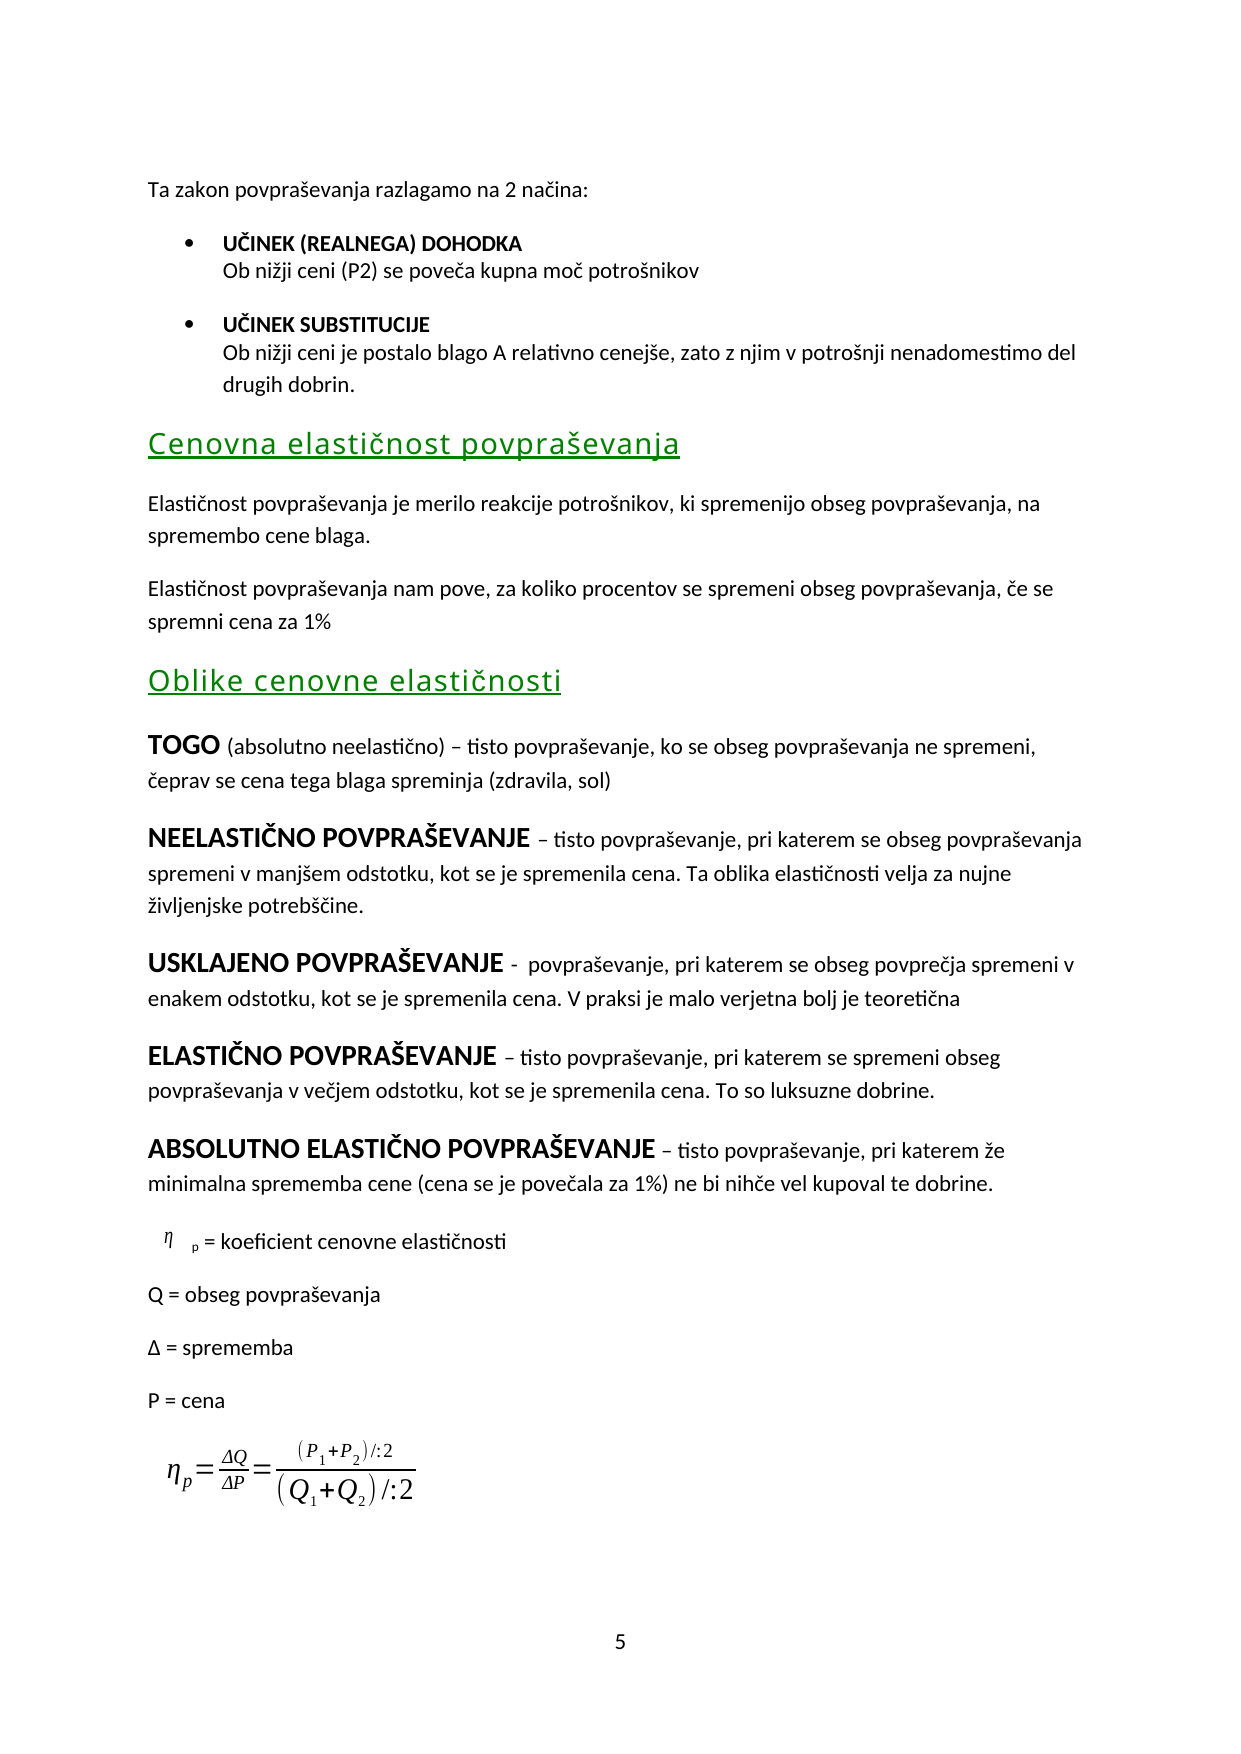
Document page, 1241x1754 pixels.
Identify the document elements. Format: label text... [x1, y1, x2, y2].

list UČINEK (REALNEGA) DOHODKA [185, 229, 1093, 257]
text Q = obseg povpraševanja [148, 1280, 1093, 1308]
text Cenovna elastičnost povpraševanja [148, 423, 1093, 463]
list UČINEK SUBSTITUCIJE [185, 310, 1093, 338]
list Ob nižji ceni je postalo blago A relativno cenejše, zato z njim v potrošnji nenadomestimo del drugih dobrin. [223, 338, 1093, 398]
list Ob nižji ceni (P2) se poveča kupna moč potrošnikov [223, 257, 1093, 285]
text NEELASTIČNO POVPRAŠEVANJE – tisto povpraševanje, pri katerem se obseg povpraševanja spremeni v manjšem odstotku, kot se je spremenila cena. Ta oblika elastičnosti velja za nujne življenjske potrebščine. [148, 819, 1093, 919]
text Elastičnost povpraševanja nam pove, za koliko procentov se spremeni obseg povpraševanja, če se spremni cena za 1% [148, 574, 1093, 635]
text Elastičnost povpraševanja je merilo reakcije potrošnikov, ki spremenijo obseg povpraševanja, na spremembo cene blaga. [148, 489, 1093, 549]
text Ta zakon povpraševanja razlagamo na 2 načina: [148, 176, 1093, 204]
text p = koeficient cenovne elastičnosti [148, 1222, 1093, 1255]
text TOGO (absolutno neelastično) – tisto povpraševanje, ko se obseg povpraševanja ne spremeni, čeprav se cena tega blaga spreminja (zdravila, sol) [148, 726, 1093, 794]
text USKLAJENO POVPRAŠEVANJE - povpraševanje, pri katerem se obseg povprečja spremeni v enakem odstotku, kot se je spremenila cena. V praksi je malo verjetna bolj je teoretična [148, 944, 1093, 1012]
text Δ = sprememba [148, 1333, 1093, 1361]
text Oblike cenovne elastičnosti [148, 660, 1093, 699]
text ELASTIČNO POVPRAŠEVANJE – tisto povpraševanje, pri katerem se spremeni obseg povpraševanja v večjem odstotku, kot se je spremenila cena. To so luksuzne dobrine. [148, 1037, 1093, 1105]
text ABSOLUTNO ELASTIČNO POVPRAŠEVANJE – tisto povpraševanje, pri katerem že minimalna sprememba cene (cena se je povečala za 1%) ne bi nihče vel kupoval te dobrine. [148, 1130, 1093, 1197]
text P = cena [148, 1386, 1093, 1414]
